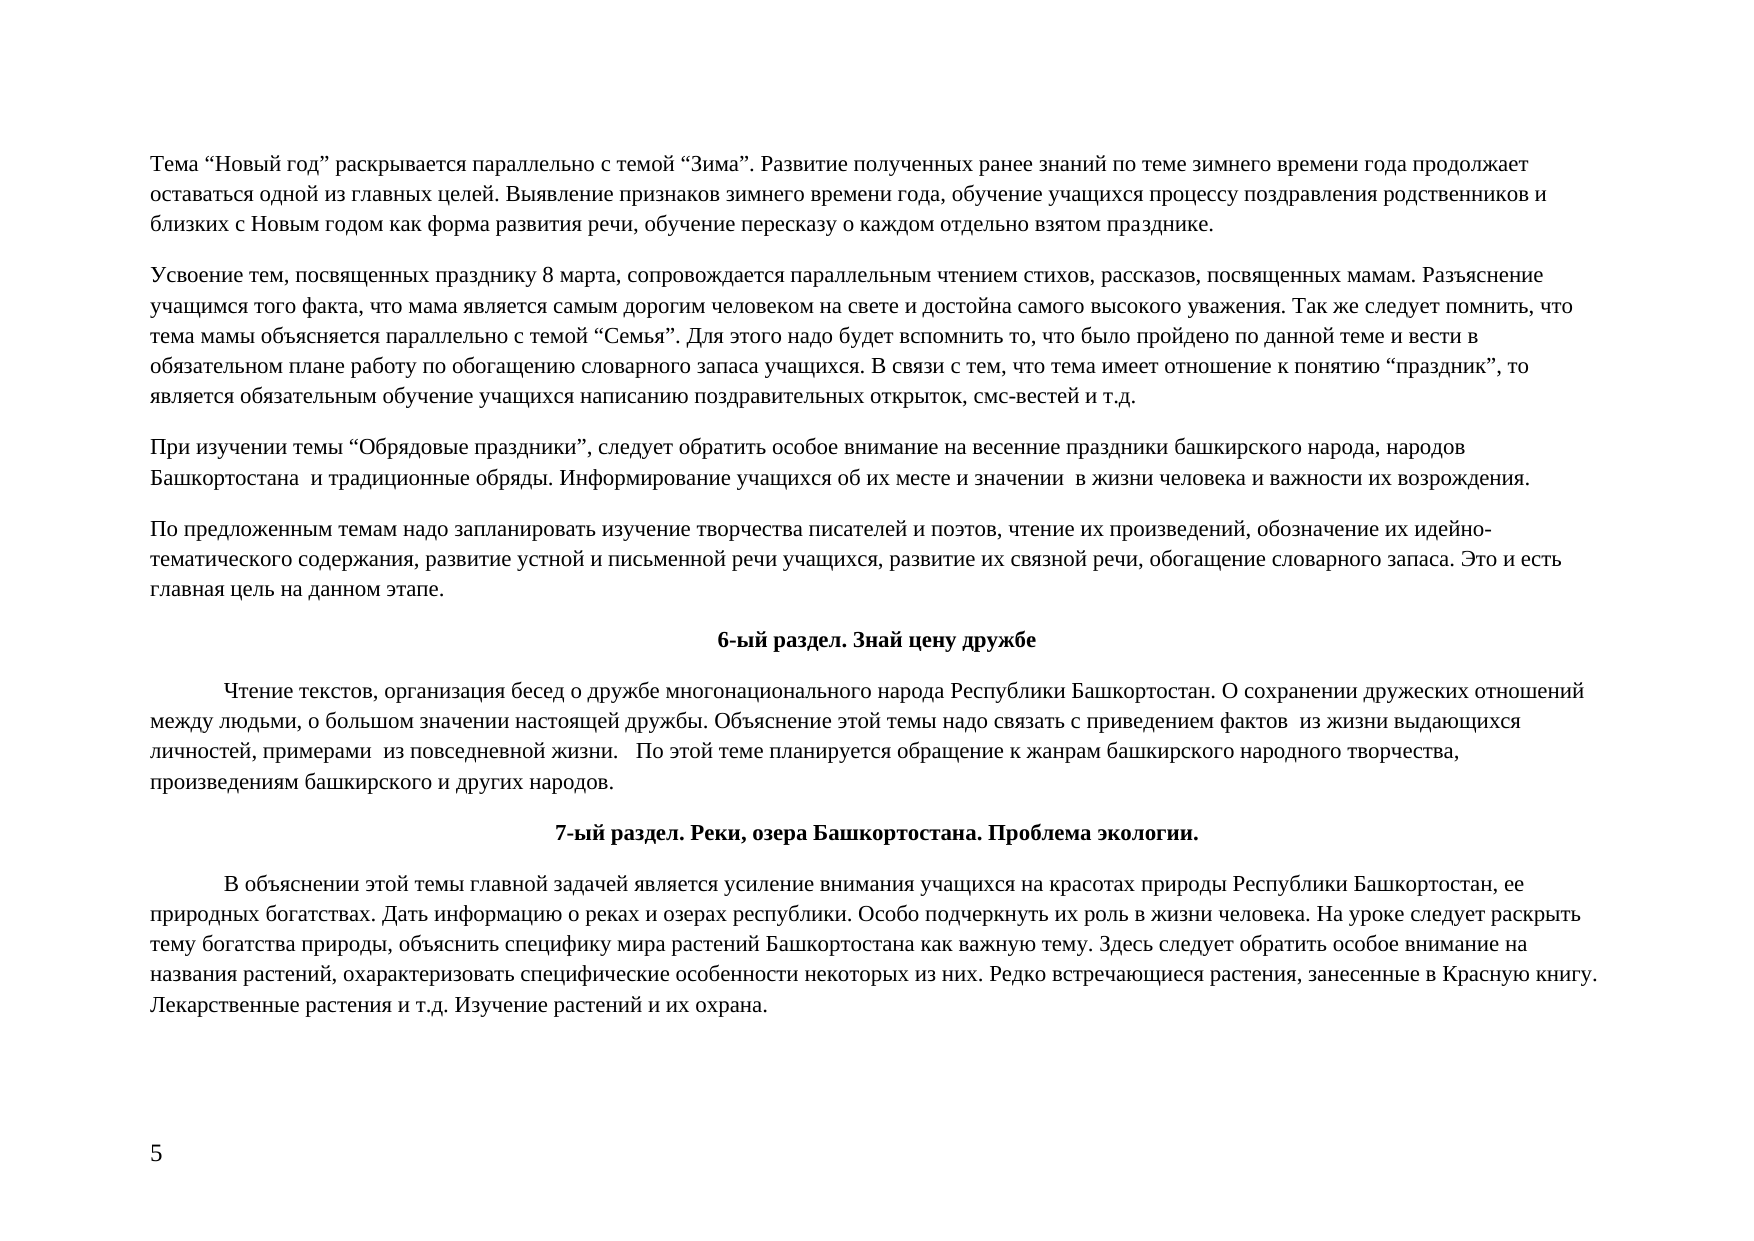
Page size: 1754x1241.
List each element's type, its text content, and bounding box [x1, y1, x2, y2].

text 6-ый раздел. Знай цену дружбе [150, 626, 1604, 652]
text Усвоение тем, посвященных празднику 8 марта, сопровождается параллельным чтением стихов, рассказов, посвященных мамам. Разъяснение учащимся того факта, что мама является самым дорогим человеком на свете и достойна самого высокого уважения. Так же следует помнить, что тема мамы объясняется параллельно с темой “Семья”. Для этого надо будет вспомнить то, что было пройдено по данной теме и вести в обязательном плане работу по обогащению словарного запаса учащихся. В связи с тем, что тема имеет отношение к понятию “праздник”, то является обязательным обучение учащихся написанию поздравительных открыток, смс-вестей и т.д. [150, 261, 1604, 409]
text Чтение текстов, организация бесед о дружбе многонационального народа Республики Башкортостан. О сохранении дружеских отношений между людьми, о большом значении настоящей дружбы. Объяснение этой темы надо связать с приведением фактов из жизни выдающихся личностей, примерами из повседневной жизни. По этой теме планируется обращение к жанрам башкирского народного творчества, произведениям башкирского и других народов. [150, 677, 1604, 794]
text 7-ый раздел. Реки, озера Башкортостана. Проблема экологии. [150, 819, 1604, 845]
text По предложенным темам надо запланировать изучение творчества писателей и поэтов, чтение их произведений, обозначение их идейно-тематического содержания, развитие устной и письменной речи учащихся, развитие их связной речи, обогащение словарного запаса. Это и есть главная цель на данном этапе. [150, 514, 1604, 601]
text В объяснении этой темы главной задачей является усиление внимания учащихся на красотах природы Республики Башкортостан, ее природных богатствах. Дать информацию о реках и озерах республики. Особо подчеркнуть их роль в жизни человека. На уроке следует раскрыть тему богатства природы, объяснить специфику мира растений Башкортостана как важную тему. Здесь следует обратить особое внимание на названия растений, охарактеризовать специфические особенности некоторых из них. Редко встречающиеся растения, занесенные в Красную книгу. Лекарственные растения и т.д. Изучение растений и их охрана. [150, 870, 1604, 1017]
text При изучении темы “Обрядовые праздники”, следует обратить особое внимание на весенние праздники башкирского народа, народов Башкортостана и традиционные обряды. Информирование учащихся об их месте и значении в жизни человека и важности их возрождения. [150, 433, 1604, 490]
text Тема “Новый год” раскрывается параллельно с темой “Зима”. Развитие полученных ранее знаний по теме зимнего времени года продолжает оставаться одной из главных целей. Выявление признаков зимнего времени года, обучение учащихся процессу поздравления родственников и близких с Новым годом как форма развития речи, обучение пересказу о каждом отдельно взятом празднике. [150, 150, 1604, 237]
